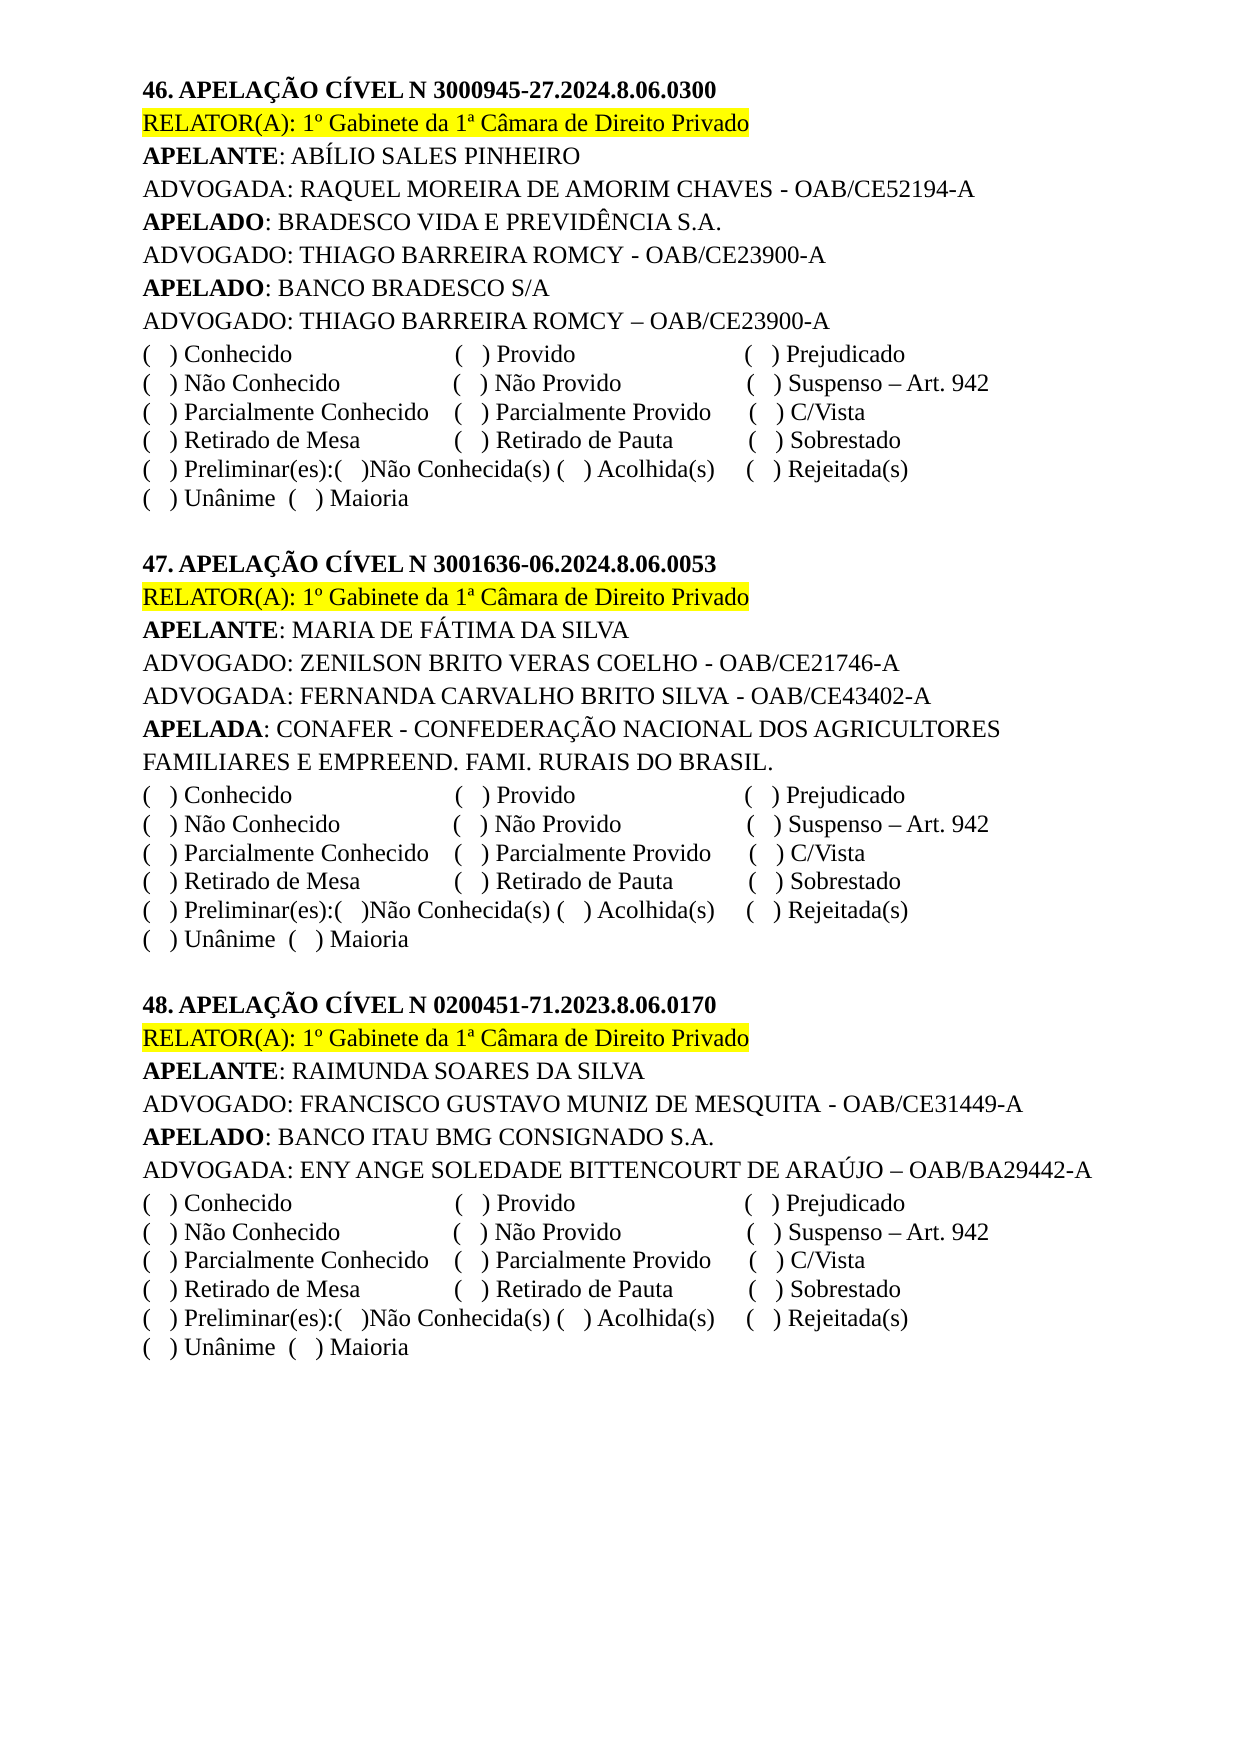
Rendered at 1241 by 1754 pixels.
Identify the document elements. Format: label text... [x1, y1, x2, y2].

text ( ) Retirado de Mesa ( ) Retirado de Pauta ( ) Sobrestado [142, 425, 1158, 454]
text ( ) Parcialmente Conhecido ( ) Parcialmente Provido ( ) C/Vista [142, 1246, 1158, 1274]
text ( ) Não Conhecido ( ) Não Provido ( ) Suspenso – Art. 942 [142, 368, 1158, 397]
text ( ) Preliminar(es):( )Não Conhecida(s) ( ) Acolhida(s) ( ) Rejeitada(s) [142, 454, 1158, 483]
text 46. APELAÇÃO CÍVEL N 3000945-27.2024.8.06.0300 RELATOR(A): 1º Gabinete da 1ª Câmara de Direito Privado APELANTE: ABÍLIO SALES PINHEIRO ADVOGADA: RAQUEL MOREIRA DE AMORIM CHAVES - OAB/CE52194-A APELADO: BRADESCO VIDA E PREVIDÊNCIA S.A. ADVOGADO: THIAGO BARREIRA ROMCY - OAB/CE23900-A APELADO: BANCO BRADESCO S/A ADVOGADO: THIAGO BARREIRA ROMCY – OAB/CE23900-A [142, 75, 1141, 335]
text ( ) Não Conhecido ( ) Não Provido ( ) Suspenso – Art. 942 [142, 1217, 1158, 1246]
text ( ) Conhecido ( ) Provido ( ) Prejudicado [142, 1188, 1141, 1217]
text ( ) Unânime ( ) Maioria 48. APELAÇÃO CÍVEL N 0200451-71.2023.8.06.0170 RELATOR(A): 1º Gabinete da 1ª Câmara de Direito Privado APELANTE: RAIMUNDA SOARES DA SILVA ADVOGADO: FRANCISCO GUSTAVO MUNIZ DE MESQUITA - OAB/CE31449-A APELADO: BANCO ITAU BMG CONSIGNADO S.A. ADVOGADA: ENY ANGE SOLEDADE BITTENCOURT DE ARAÚJO – OAB/BA29442-A [142, 924, 1141, 1184]
text ( ) Unânime ( ) Maioria 47. APELAÇÃO CÍVEL N 3001636-06.2024.8.06.0053 RELATOR(A): 1º Gabinete da 1ª Câmara de Direito Privado APELANTE: MARIA DE FÁTIMA DA SILVA ADVOGADO: ZENILSON BRITO VERAS COELHO - OAB/CE21746-A ADVOGADA: FERNANDA CARVALHO BRITO SILVA - OAB/CE43402-A APELADA: CONAFER - CONFEDERAÇÃO NACIONAL DOS AGRICULTORES FAMILIARES E EMPREEND. FAMI. RURAIS DO BRASIL. [142, 483, 1141, 776]
text ( ) Parcialmente Conhecido ( ) Parcialmente Provido ( ) C/Vista [142, 838, 1158, 866]
text ( ) Retirado de Mesa ( ) Retirado de Pauta ( ) Sobrestado [142, 1274, 1158, 1303]
text ( ) Parcialmente Conhecido ( ) Parcialmente Provido ( ) C/Vista [142, 397, 1158, 425]
text ( ) Retirado de Mesa ( ) Retirado de Pauta ( ) Sobrestado [142, 866, 1158, 895]
text ( ) Preliminar(es):( )Não Conhecida(s) ( ) Acolhida(s) ( ) Rejeitada(s) [142, 895, 1158, 924]
text ( ) Unânime ( ) Maioria [142, 1332, 1141, 1427]
text ( ) Conhecido ( ) Provido ( ) Prejudicado [142, 780, 1141, 809]
text ( ) Conhecido ( ) Provido ( ) Prejudicado [142, 339, 1141, 368]
text ( ) Não Conhecido ( ) Não Provido ( ) Suspenso – Art. 942 [142, 809, 1158, 838]
text ( ) Preliminar(es):( )Não Conhecida(s) ( ) Acolhida(s) ( ) Rejeitada(s) [142, 1303, 1158, 1332]
